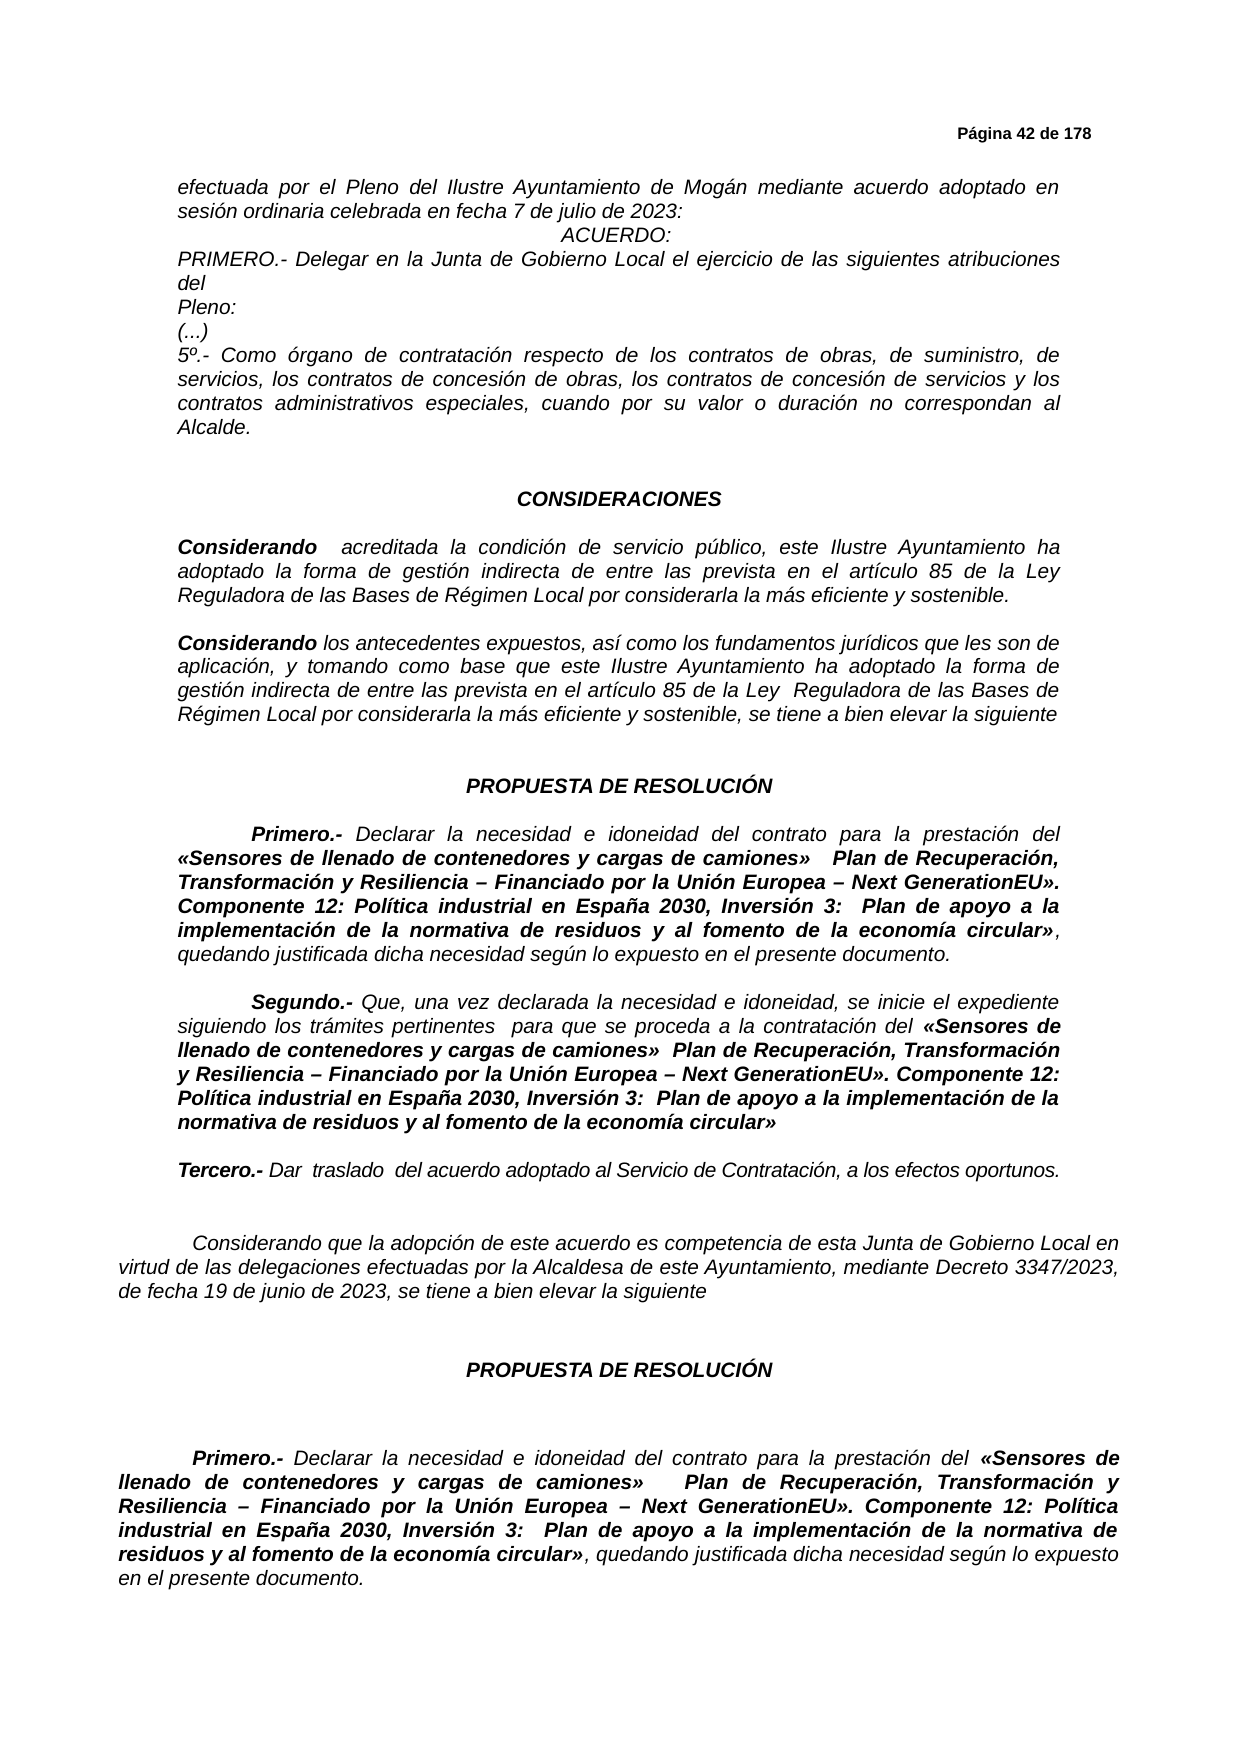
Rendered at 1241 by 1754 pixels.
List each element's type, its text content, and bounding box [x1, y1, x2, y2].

text Considerando los antecedentes expuestos, así como los fundamentos jurídicos que les son de aplicación, y tomando como base que este Ilustre Ayuntamiento ha adoptado la forma de gestión indirecta de entre las prevista en el artículo 85 de la Ley Reguladora de las Bases de Régimen Local por considerarla la más eficiente y sostenible, se tiene a bien elevar la siguiente [177, 630, 1063, 726]
text CONSIDERACIONES [177, 487, 1063, 511]
text 5º.- Como órgano de contratación respecto de los contratos de obras, de suministro, de servicios, los contratos de concesión de obras, los contratos de concesión de servicios y los contratos administrativos especiales, cuando por su valor o duración no correspondan al Alcalde. [177, 343, 1063, 439]
text PROPUESTA DE RESOLUCIÓN [118, 1358, 1122, 1382]
text Considerando acreditada la condición de servicio público, este Ilustre Ayuntamiento ha adoptado la forma de gestión indirecta de entre las prevista en el artículo 85 de la Ley Reguladora de las Bases de Régimen Local por considerarla la más eficiente y sostenible. [177, 534, 1063, 606]
text Tercero.- Dar traslado del acuerdo adoptado al Servicio de Contratación, a los efectos oportunos. [177, 1157, 1063, 1181]
text PRIMERO.- Delegar en la Junta de Gobierno Local el ejercicio de las siguientes atribuciones del [177, 247, 1063, 295]
text Primero.- Declarar la necesidad e idoneidad del contrato para la prestación del «Sensores de llenado de contenedores y cargas de camiones» Plan de Recuperación, Transformación y Resiliencia – Financiado por la Unión Europea – Next GenerationEU». Componente 12: Política industrial en España 2030, Inversión 3: Plan de apoyo a la implementación de la normativa de residuos y al fomento de la economía circular», quedando justificada dicha necesidad según lo expuesto en el presente documento. [177, 822, 1063, 966]
text PROPUESTA DE RESOLUCIÓN [177, 774, 1063, 798]
text Considerando que la adopción de este acuerdo es competencia de esta Junta de Gobierno Local en virtud de las delegaciones efectuadas por la Alcaldesa de este Ayuntamiento, mediante Decreto 3347/2023, de fecha 19 de junio de 2023, se tiene a bien elevar la siguiente [118, 1231, 1122, 1303]
text efectuada por el Pleno del Ilustre Ayuntamiento de Mogán mediante acuerdo adoptado en sesión ordinaria celebrada en fecha 7 de julio de 2023: [177, 175, 1063, 223]
text (...) [177, 319, 1063, 343]
text Primero.- Declarar la necesidad e idoneidad del contrato para la prestación del «Sensores de llenado de contenedores y cargas de camiones» Plan de Recuperación, Transformación y Resiliencia – Financiado por la Unión Europea – Next GenerationEU». Componente 12: Política industrial en España 2030, Inversión 3: Plan de apoyo a la implementación de la normativa de residuos y al fomento de la economía circular», quedando justificada dicha necesidad según lo expuesto en el presente documento. [118, 1446, 1122, 1589]
text Pleno: [177, 295, 1063, 319]
text Segundo.- Que, una vez declarada la necesidad e idoneidad, se inicie el expediente siguiendo los trámites pertinentes para que se proceda a la contratación del «Sensores de llenado de contenedores y cargas de camiones» Plan de Recuperación, Transformación y Resiliencia – Financiado por la Unión Europea – Next GenerationEU». Componente 12: Política industrial en España 2030, Inversión 3: Plan de apoyo a la implementación de la normativa de residuos y al fomento de la economía circular» [177, 990, 1063, 1133]
text ACUERDO: [177, 223, 1063, 247]
